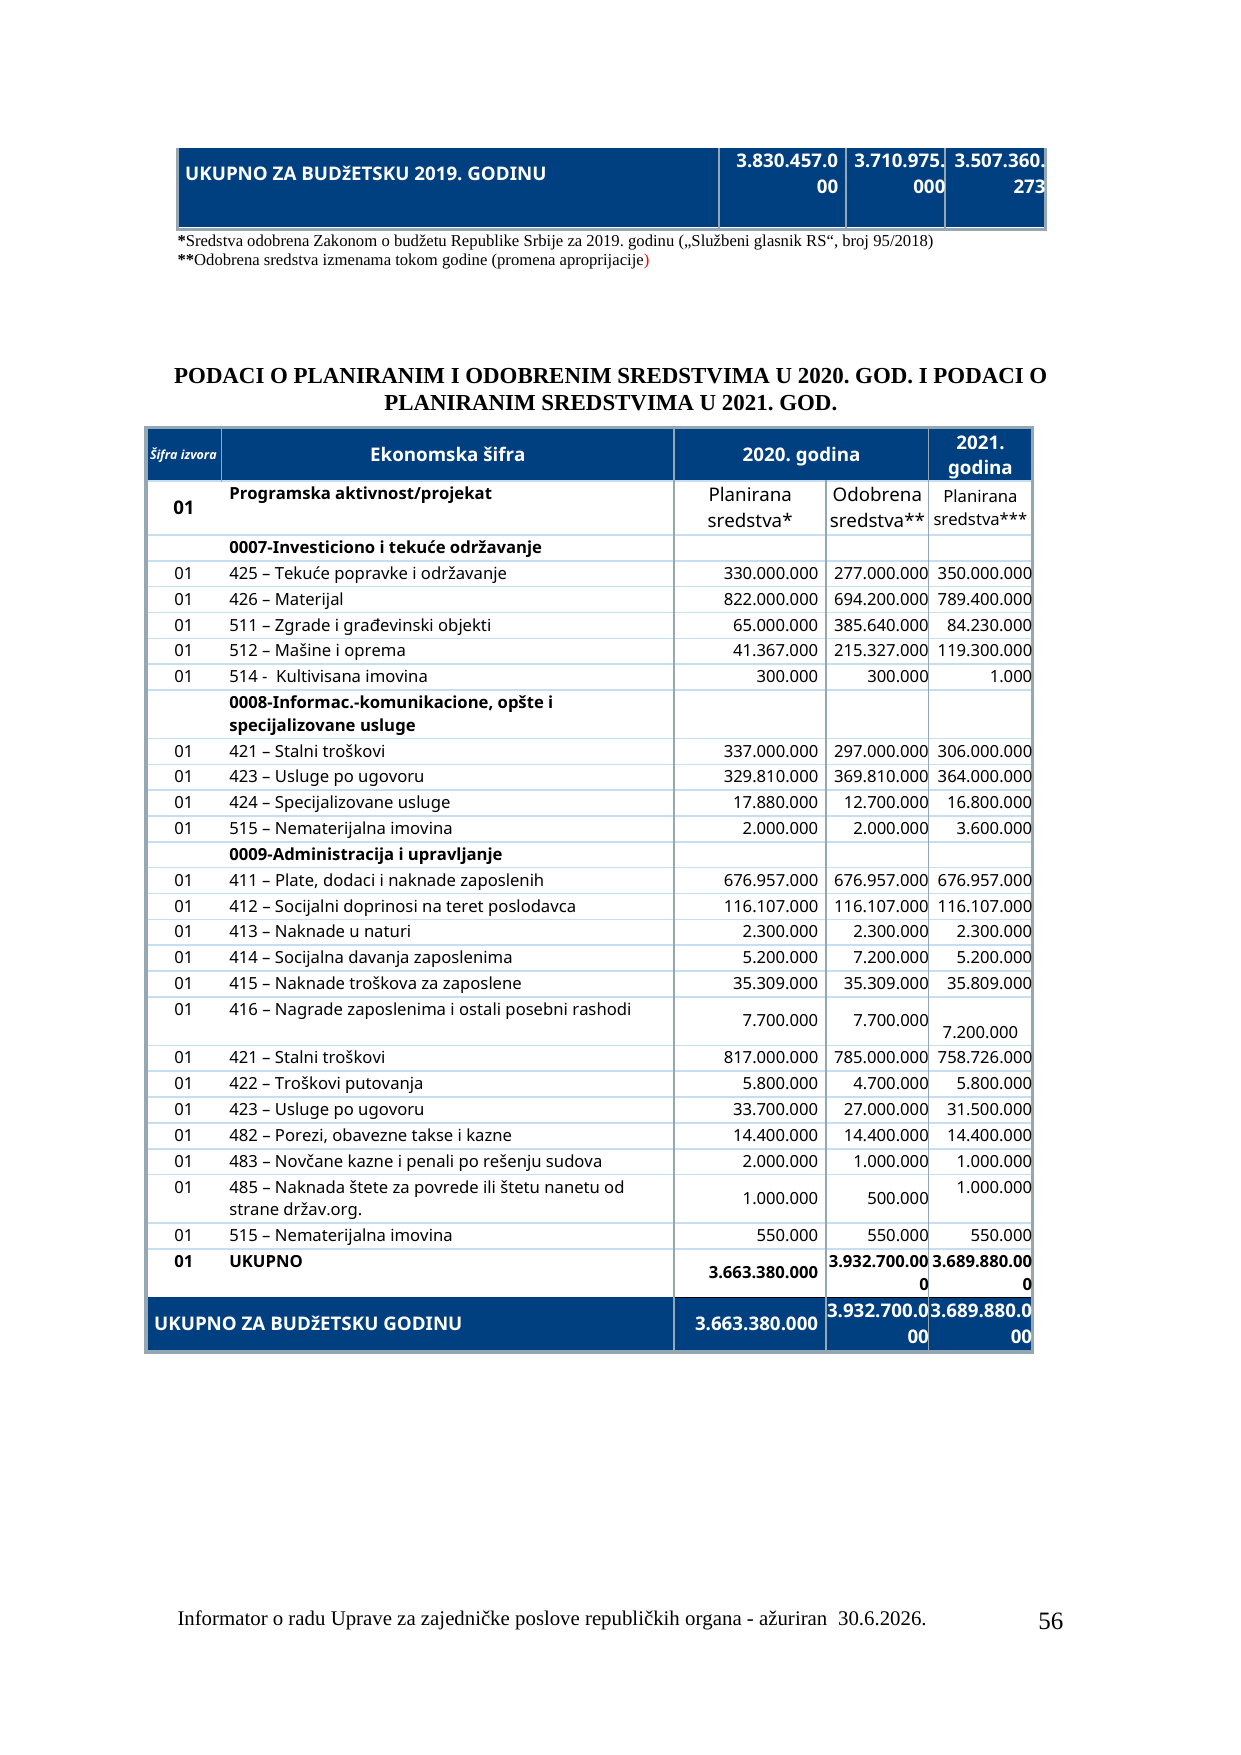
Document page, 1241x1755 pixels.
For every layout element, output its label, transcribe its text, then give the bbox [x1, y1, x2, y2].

table_cell [675, 843, 825, 867]
table_cell [148, 691, 221, 738]
table_cell [946, 200, 1044, 227]
table_cell 01 [148, 998, 221, 1044]
table_cell 337.000.000 [675, 739, 825, 763]
table_cell 27.000.000 [827, 1098, 928, 1122]
table_cell [675, 536, 825, 560]
table_cell 01 [148, 868, 221, 893]
table_cell 758.726.000 [929, 1046, 1031, 1070]
table_cell 3.689.880.000 [929, 1250, 1031, 1297]
table_cell 500.000 [827, 1175, 928, 1222]
table_cell 485 – Naknada štete za povrede ili štetu nanetu od strane držav.org. [221, 1175, 673, 1222]
table_cell 7.700.000 [675, 998, 825, 1044]
table_cell 01 [148, 1046, 221, 1070]
table_cell 41.367.000 [675, 639, 825, 663]
table_cell 550.000 [827, 1224, 928, 1248]
table_cell 385.640.000 [827, 613, 928, 637]
table_cell 822.000.000 [675, 587, 825, 612]
table_cell 35.309.000 [675, 972, 825, 996]
table_cell 14.400.000 [929, 1124, 1031, 1148]
table_cell 3.932.700.000 [827, 1250, 928, 1297]
text **Odobrena sredstva izmenama tokom godine (promena aproprijacije) [177, 250, 1063, 269]
table_header Šifra izvora [148, 429, 221, 480]
table_cell 694.200.000 [827, 587, 928, 612]
table_cell 01 [148, 562, 221, 586]
table_cell 2.300.000 [929, 920, 1031, 944]
table_cell 515 – Nematerijalna imovina [221, 1224, 673, 1248]
table_cell 369.810.000 [827, 765, 928, 789]
table_cell 01 [148, 613, 221, 637]
table_cell 425 – Tekuće popravke i održavanje [221, 562, 673, 586]
table_cell 785.000.000 [827, 1046, 928, 1070]
table_cell 415 – Naknade troškova za zaposlene [221, 972, 673, 996]
table_cell Planirana sredstva*** [929, 482, 1031, 534]
table_cell 2.300.000 [827, 920, 928, 944]
table_cell 789.400.000 [929, 587, 1031, 612]
table_cell 3.710.975.000 [847, 148, 944, 200]
table_cell 01 [148, 1098, 221, 1122]
table_cell 3.663.380.000 [675, 1298, 825, 1350]
table_cell [929, 843, 1031, 867]
table_cell [827, 536, 928, 560]
table_cell 01 [148, 1150, 221, 1174]
table_cell 300.000 [827, 665, 928, 689]
table_cell 01 [148, 1175, 221, 1222]
table_cell Planirana sredstva* [675, 482, 825, 534]
table_cell 413 – Naknade u naturi [221, 920, 673, 944]
table_cell 676.957.000 [675, 868, 825, 893]
table_cell 01 [148, 587, 221, 612]
table_cell 1.000.000 [827, 1150, 928, 1174]
table_cell 512 – Mašine i oprema [221, 639, 673, 663]
table_cell [847, 200, 944, 227]
table_cell 01 [148, 817, 221, 841]
table_cell 2.300.000 [675, 920, 825, 944]
table_cell 515 – Nematerijalna imovina [221, 817, 673, 841]
table_cell 65.000.000 [675, 613, 825, 637]
table_cell 14.400.000 [827, 1124, 928, 1148]
table_cell [148, 843, 221, 867]
table_cell 3.507.360.273 [946, 148, 1044, 200]
table_cell [827, 843, 928, 867]
table_cell 01 [148, 739, 221, 763]
table_cell 17.880.000 [675, 791, 825, 815]
table_cell 7.200.000 [929, 998, 1031, 1044]
table_cell 676.957.000 [827, 868, 928, 893]
table_cell 1.000.000 [929, 1175, 1031, 1222]
table_cell 1.000.000 [675, 1175, 825, 1222]
table_cell UKUPNO ZA BUDžETSKU 2019. GODINU [179, 148, 718, 200]
table_cell 7.200.000 [827, 946, 928, 970]
table_cell 2.000.000 [675, 1150, 825, 1174]
table_cell 14.400.000 [675, 1124, 825, 1148]
table_cell 424 – Specijalizovane usluge [221, 791, 673, 815]
table_cell [675, 691, 825, 738]
table_cell 116.107.000 [929, 894, 1031, 918]
table_cell 350.000.000 [929, 562, 1031, 586]
table_cell 416 – Nagrade zaposlenima i ostali posebni rashodi [221, 998, 673, 1044]
table_cell 412 – Socijalni doprinosi na teret poslodavca [221, 894, 673, 918]
table_cell UKUPNO ZA BUDžETSKU GODINU [148, 1297, 673, 1350]
table_cell 550.000 [675, 1224, 825, 1248]
table_cell 414 – Socijalna davanja zaposlenima [221, 946, 673, 970]
table_cell 3.663.380.000 [675, 1250, 825, 1297]
table_cell UKUPNO [221, 1250, 673, 1297]
table_cell 3.932.700.000 [827, 1298, 928, 1350]
table_cell 421 – Stalni troškovi [221, 1046, 673, 1070]
table_cell 1.000.000 [929, 1150, 1031, 1174]
table_cell 01 [148, 1072, 221, 1096]
table_cell [827, 691, 928, 738]
table_cell [720, 200, 845, 227]
table_cell 3.600.000 [929, 817, 1031, 841]
table_cell 411 – Plate, dodaci i naknade zaposlenih [221, 868, 673, 893]
table_cell 119.300.000 [929, 639, 1031, 663]
table_cell 511 – Zgrade i građevinski objekti [221, 613, 673, 637]
text PODACI O PLANIRANIM I ODOBRENIM SREDSTVIMA U 2020. GOD. I PODACI O PLANIRANIM SREDSTVIMA U 2021. GOD. [158, 362, 1063, 415]
table_cell 483 – Novčane kazne i penali po rešenju sudova [221, 1150, 673, 1174]
table_cell 01 [148, 482, 221, 534]
table_header Ekonomska šifra [222, 429, 673, 480]
table_cell 364.000.000 [929, 765, 1031, 789]
table_cell 329.810.000 [675, 765, 825, 789]
table_cell 01 [148, 972, 221, 996]
table_cell Programska aktivnost/projekat [221, 482, 673, 534]
table_cell 423 – Usluge po ugovoru [221, 765, 673, 789]
table_cell 35.309.000 [827, 972, 928, 996]
table_cell [179, 200, 718, 227]
table_cell 31.500.000 [929, 1098, 1031, 1122]
table_header 2020. godina [675, 429, 928, 480]
table_cell 1.000 [929, 665, 1031, 689]
table_cell 5.200.000 [675, 946, 825, 970]
table_cell [148, 536, 221, 560]
table_cell Odobrena sredstva** [827, 482, 928, 534]
table_cell 482 – Porezi, obavezne takse i kazne [221, 1124, 673, 1148]
table_cell 421 – Stalni troškovi [221, 739, 673, 763]
table_cell 0009-Administracija i upravljanje [221, 843, 673, 867]
text *Sredstva odobrena Zakonom o budžetu Republike Srbije za 2019. godinu („Službeni glasnik RS“, broj 95/2018) [177, 231, 1063, 250]
table_cell 426 – Materijal [221, 587, 673, 612]
table_cell 3.689.880.000 [929, 1298, 1031, 1350]
table_cell 16.800.000 [929, 791, 1031, 815]
table_cell 01 [148, 1224, 221, 1248]
table_cell 0008-Informac.-komunikacione, opšte i specijalizovane usluge [221, 691, 673, 738]
table_cell [929, 536, 1031, 560]
table_cell 116.107.000 [827, 894, 928, 918]
table_cell 01 [148, 791, 221, 815]
table_cell 550.000 [929, 1224, 1031, 1248]
table_cell 01 [148, 920, 221, 944]
table_cell 4.700.000 [827, 1072, 928, 1096]
table_cell 215.327.000 [827, 639, 928, 663]
table_cell 01 [148, 639, 221, 663]
table_cell 676.957.000 [929, 868, 1031, 893]
table_cell 01 [148, 765, 221, 789]
table_cell 423 – Usluge po ugovoru [221, 1098, 673, 1122]
table_cell 277.000.000 [827, 562, 928, 586]
table_cell [929, 691, 1031, 738]
table_cell 7.700.000 [827, 998, 928, 1044]
table_cell 422 – Troškovi putovanja [221, 1072, 673, 1096]
table_cell 2.000.000 [827, 817, 928, 841]
table_cell 330.000.000 [675, 562, 825, 586]
table_cell 01 [148, 946, 221, 970]
table_cell 01 [148, 1250, 221, 1297]
table_cell 84.230.000 [929, 613, 1031, 637]
table_cell 0007-Investiciono i tekuće održavanje [221, 536, 673, 560]
table_cell 817.000.000 [675, 1046, 825, 1070]
table_cell 5.800.000 [675, 1072, 825, 1096]
table_cell 300.000 [675, 665, 825, 689]
table_cell 01 [148, 1124, 221, 1148]
table_cell 35.809.000 [929, 972, 1031, 996]
table_cell 297.000.000 [827, 739, 928, 763]
table_cell 306.000.000 [929, 739, 1031, 763]
table_cell 116.107.000 [675, 894, 825, 918]
table_cell 5.200.000 [929, 946, 1031, 970]
table_cell 01 [148, 665, 221, 689]
table_cell 3.830.457.000 [720, 148, 845, 200]
table_cell 5.800.000 [929, 1072, 1031, 1096]
table_cell 2.000.000 [675, 817, 825, 841]
table_cell 33.700.000 [675, 1098, 825, 1122]
table_cell 514 - Kultivisana imovina [221, 665, 673, 689]
table_header 2021. godina [929, 429, 1031, 480]
table_cell 01 [148, 894, 221, 918]
table_cell 12.700.000 [827, 791, 928, 815]
